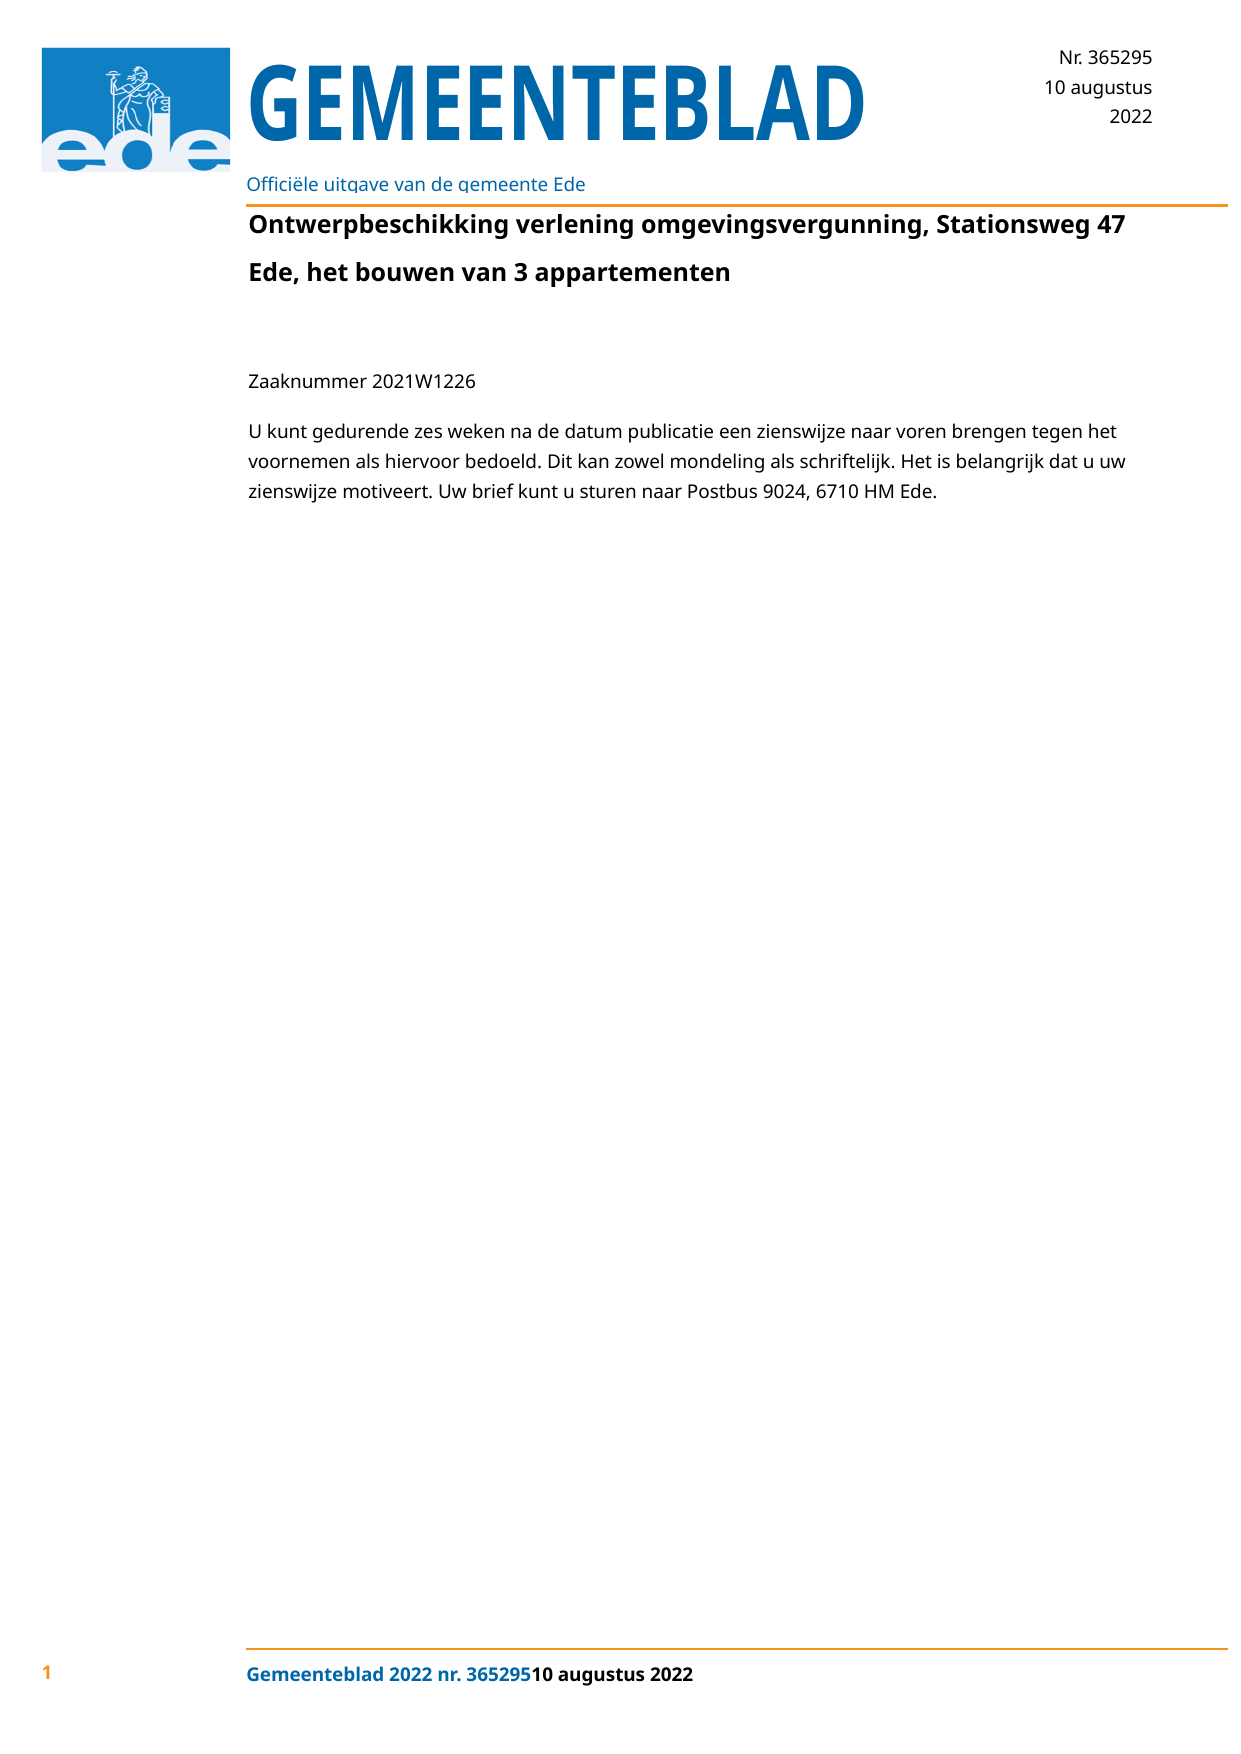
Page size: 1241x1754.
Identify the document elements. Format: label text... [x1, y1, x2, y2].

text Ontwerpbeschikking verlening omgevingsvergunning, Stationsweg 47 Ede, het bouwen van 3 appartementen [248, 207, 1152, 288]
text Zaaknummer 2021W1226 [248, 368, 1152, 394]
text U kunt gedurende zes weken na de datum publicatie een zienswijze naar voren brengen tegen het voornemen als hiervoor bedoeld. Dit kan zowel mondeling als schriftelijk. Het is belangrijk dat u uw zienswijze motiveert. Uw brief kunt u sturen naar Postbus 9024, 6710 HM Ede. [248, 419, 1152, 504]
picture [41, 47, 231, 172]
